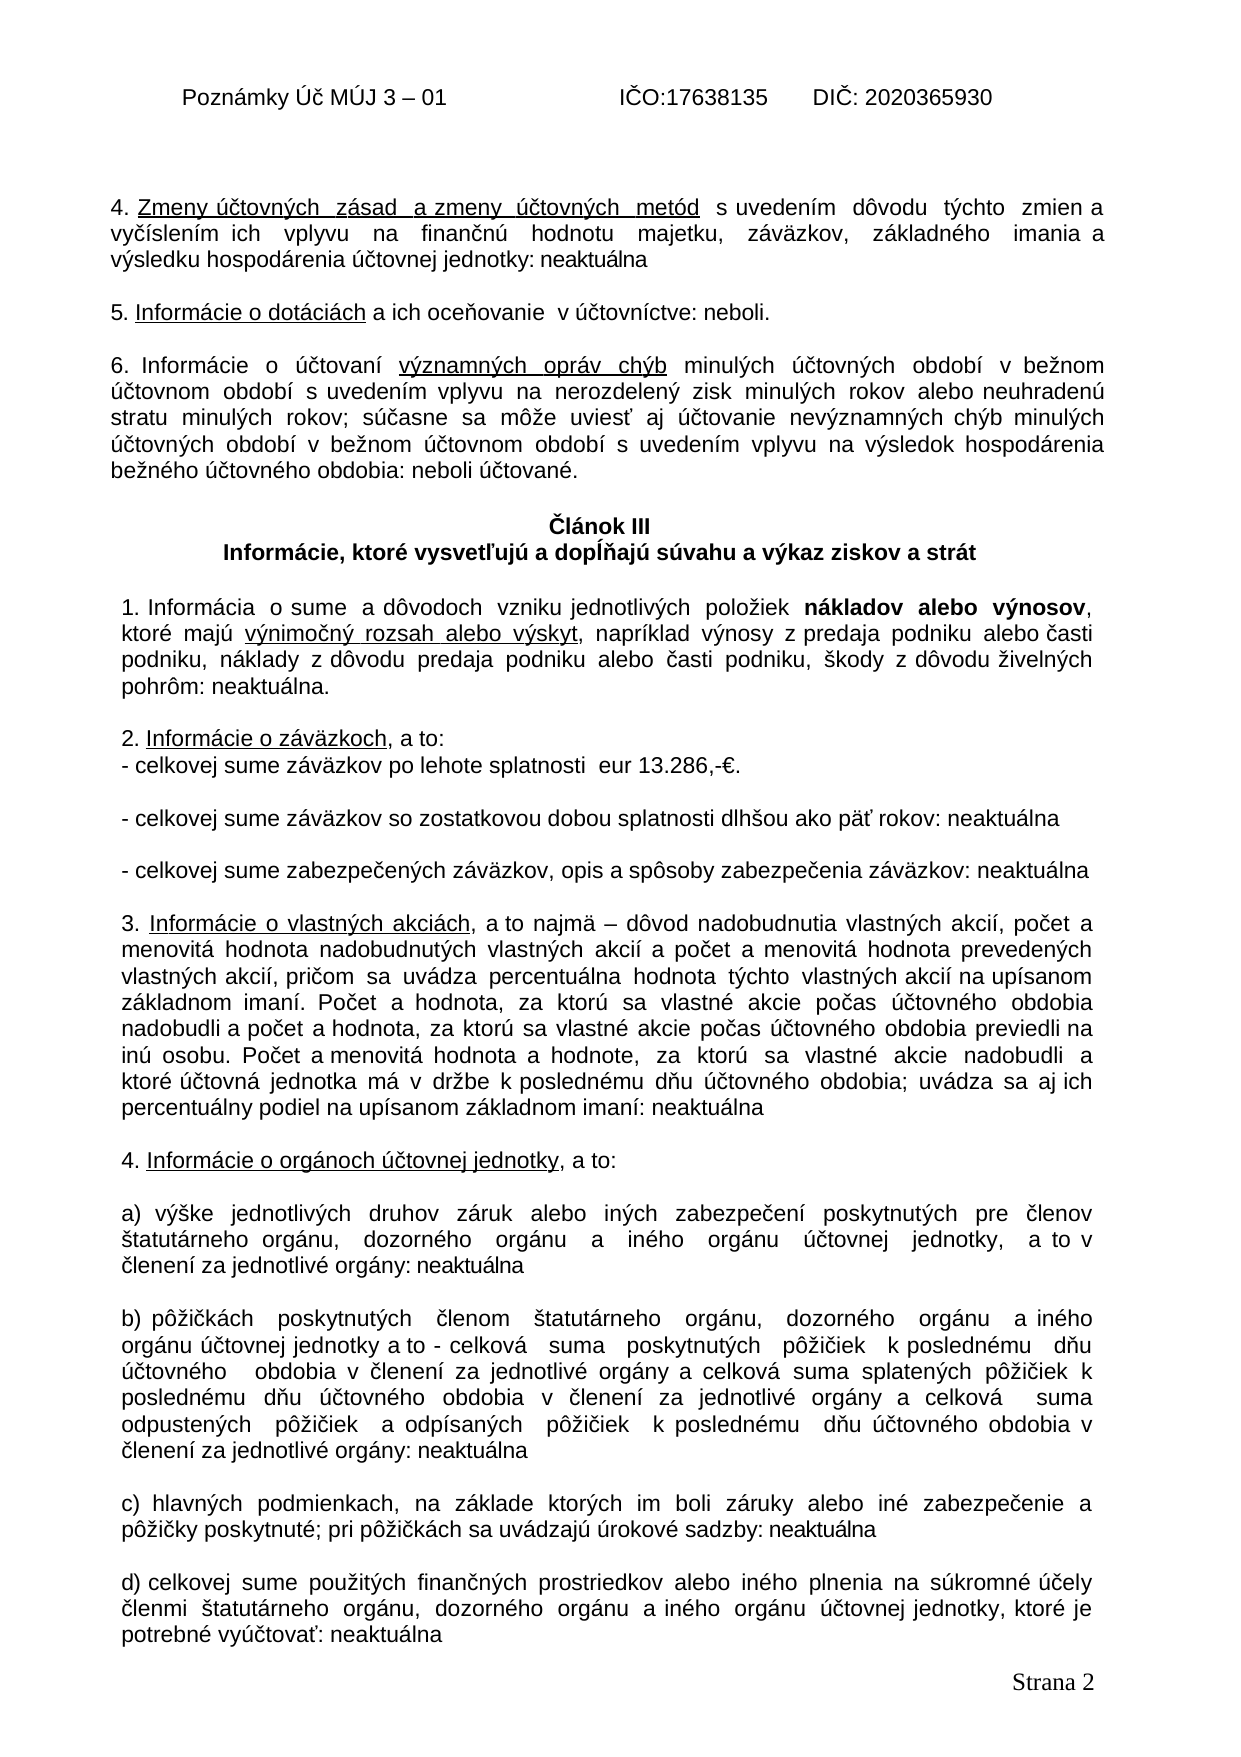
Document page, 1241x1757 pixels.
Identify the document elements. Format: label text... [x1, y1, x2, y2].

text a) výške jednotlivých druhov záruk alebo iných zabezpečení poskytnutých pre členov štatutárneho orgánu, dozorného orgánu a iného orgánu účtovnej jednotky, a to v členení za jednotlivé orgány: neaktuálna [121, 1200, 1093, 1279]
text c) hlavných podmienkach, na základe ktorých im boli záruky alebo iné zabezpečenie a pôžičky poskytnuté; pri pôžičkách sa uvádzajú úrokové sadzby: neaktuálna [121, 1490, 1093, 1542]
text 6. Informácie o účtovaní významných opráv chýb minulých účtovných období v bežnom účtovnom období s uvedením vplyvu na nerozdelený zisk minulých rokov alebo neuhradenú stratu minulých rokov; súčasne sa môže uviesť aj účtovanie nevýznamných chýb minulých účtovných období v bežnom účtovnom období s uvedením vplyvu na výsledok hospodárenia bežného účtovného obdobia: neboli účtované. [110, 352, 1105, 483]
text 4. Informácie o orgánoch účtovnej jednotky, a to: [121, 1147, 1093, 1173]
subtitle Článok III [110, 513, 1088, 539]
text Informácie, ktoré vysvetľujú a dopĺňajú súvahu a výkaz ziskov a strát [110, 539, 1088, 565]
text d) celkovej sume použitých finančných prostriedkov alebo iného plnenia na súkromné účely členmi štatutárneho orgánu, dozorného orgánu a iného orgánu účtovnej jednotky, ktoré je potrebné vyúčtovať: neaktuálna [121, 1569, 1093, 1648]
text 5. Informácie o dotáciách a ich oceňovanie v účtovníctve: neboli. [110, 299, 1105, 325]
text 1. Informácia o sume a dôvodoch vzniku jednotlivých položiek nákladov alebo výnosov, ktoré majú výnimočný rozsah alebo výskyt, napríklad výnosy z predaja podniku alebo časti podniku, náklady z dôvodu predaja podniku alebo časti podniku, škody z dôvodu živelných pohrôm: neaktuálna. [121, 594, 1093, 699]
text 4. Zmeny účtovných zásad a zmeny účtovných metód s uvedením dôvodu týchto zmien a vyčíslením ich vplyvu na finančnú hodnotu majetku, záväzkov, základného imania a výsledku hospodárenia účtovnej jednotky: neaktuálna [110, 193, 1105, 273]
text - celkovej sume záväzkov po lehote splatnosti eur 13.286,-€. [121, 752, 1093, 778]
text 3. Informácie o vlastných akciách, a to najmä – dôvod nadobudnutia vlastných akcií, počet a menovitá hodnota nadobudnutých vlastných akcií a počet a menovitá hodnota prevedených vlastných akcií, pričom sa uvádza percentuálna hodnota týchto vlastných akcií na upísanom základnom imaní. Počet a hodnota, za ktorú sa vlastné akcie počas účtovného obdobia nadobudli a počet a hodnota, za ktorú sa vlastné akcie počas účtovného obdobia previedli na inú osobu. Počet a menovitá hodnota a hodnote, za ktorú sa vlastné akcie nadobudli a ktoré účtovná jednotka má v držbe k poslednému dňu účtovného obdobia; uvádza sa aj ich percentuálny podiel na upísanom základnom imaní: neaktuálna [121, 910, 1093, 1121]
text - celkovej sume zabezpečených záväzkov, opis a spôsoby zabezpečenia záväzkov: neaktuálna [121, 857, 1093, 883]
text 2. Informácie o záväzkoch, a to: [121, 725, 1093, 752]
text b) pôžičkách poskytnutých členom štatutárneho orgánu, dozorného orgánu a iného orgánu účtovnej jednotky a to - celková suma poskytnutých pôžičiek k poslednému dňu účtovného obdobia v členení za jednotlivé orgány a celková suma splatených pôžičiek k poslednému dňu účtovného obdobia v členení za jednotlivé orgány a celková suma odpustených pôžičiek a odpísaných pôžičiek k poslednému dňu účtovného obdobia v členení za jednotlivé orgány: neaktuálna [121, 1305, 1093, 1463]
text - celkovej sume záväzkov so zostatkovou dobou splatnosti dlhšou ako päť rokov: neaktuálna [121, 804, 1093, 831]
